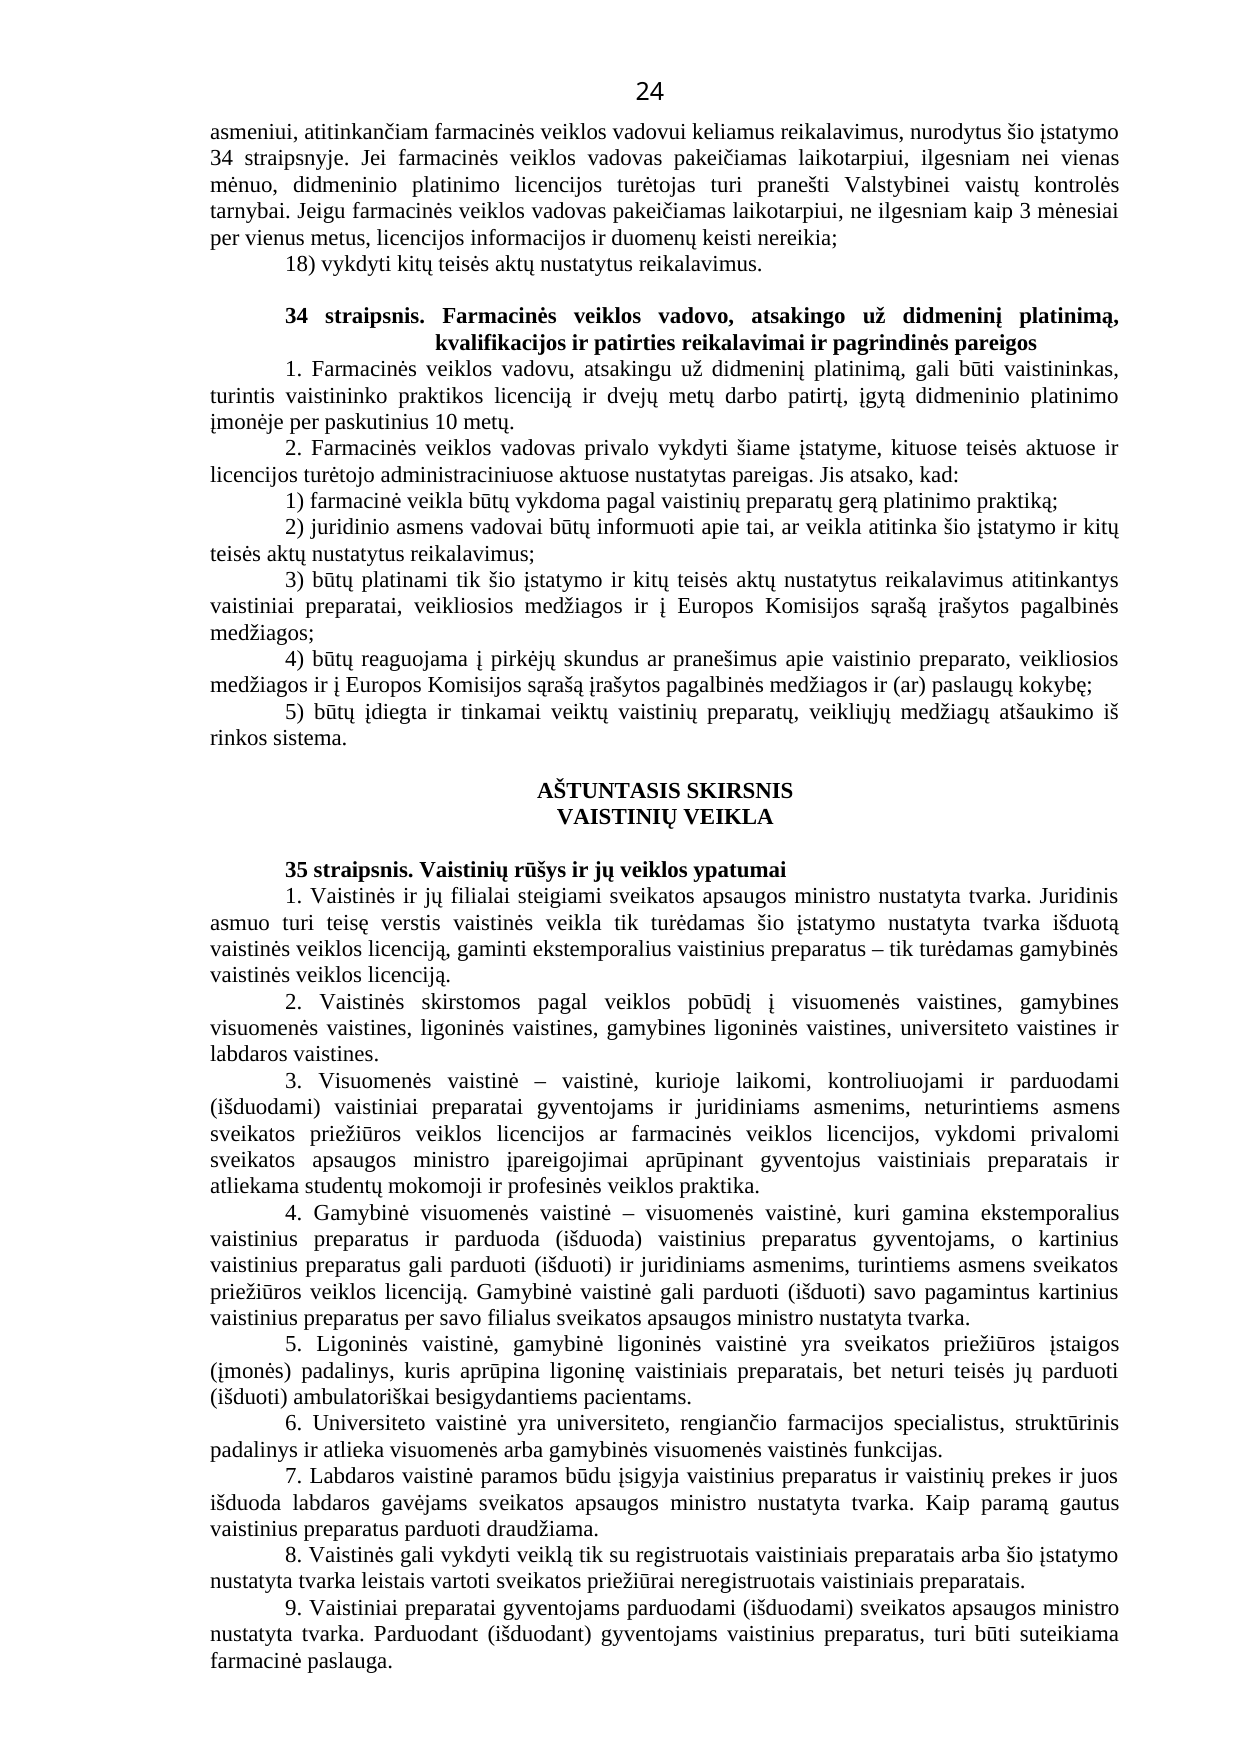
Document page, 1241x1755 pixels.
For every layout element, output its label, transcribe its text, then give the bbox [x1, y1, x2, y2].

text 1. Farmacinės veiklos vadovu, atsakingu už didmeninį platinimą, gali būti vaistininkas, turintis vaistininko praktikos licenciją ir dvejų metų darbo patirtį, įgytą didmeninio platinimo įmonėje per paskutinius 10 metų. [210, 355, 1120, 434]
text 1) farmacinė veikla būtų vykdoma pagal vaistinių preparatų gerą platinimo praktiką; [210, 487, 1120, 513]
text asmeniui, atitinkančiam farmacinės veiklos vadovui keliamus reikalavimus, nurodytus šio įstatymo 34 straipsnyje. Jei farmacinės veiklos vadovas pakeičiamas laikotarpiui, ilgesniam nei vienas mėnuo, didmeninio platinimo licencijos turėtojas turi pranešti Valstybinei vaistų kontrolės tarnybai. Jeigu farmacinės veiklos vadovas pakeičiamas laikotarpiui, ne ilgesniam kaip 3 mėnesiai per vienus metus, licencijos informacijos ir duomenų keisti nereikia; [210, 118, 1120, 250]
text VAISTINIŲ VEIKLA [210, 803, 1120, 830]
text 9. Vaistiniai preparatai gyventojams parduodami (išduodami) sveikatos apsaugos ministro nustatyta tvarka. Parduodant (išduodant) gyventojams vaistinius preparatus, turi būti suteikiama farmacinė paslauga. [210, 1594, 1120, 1673]
text 3) būtų platinami tik šio įstatymo ir kitų teisės aktų nustatytus reikalavimus atitinkantys vaistiniai preparatai, veikliosios medžiagos ir į Europos Komisijos sąrašą įrašytos pagalbinės medžiagos; [210, 566, 1120, 645]
text 8. Vaistinės gali vykdyti veiklą tik su registruotais vaistiniais preparatais arba šio įstatymo nustatyta tvarka leistais vartoti sveikatos priežiūrai neregistruotais vaistiniais preparatais. [210, 1541, 1120, 1594]
text 2. Vaistinės skirstomos pagal veiklos pobūdį į visuomenės vaistines, gamybines visuomenės vaistines, ligoninės vaistines, gamybines ligoninės vaistines, universiteto vaistines ir labdaros vaistines. [210, 988, 1120, 1067]
text 5. Ligoninės vaistinė, gamybinė ligoninės vaistinė yra sveikatos priežiūros įstaigos (įmonės) padalinys, kuris aprūpina ligoninę vaistiniais preparatais, bet neturi teisės jų parduoti (išduoti) ambulatoriškai besigydantiems pacientams. [210, 1330, 1120, 1409]
text 5) būtų įdiegta ir tinkamai veiktų vaistinių preparatų, veikliųjų medžiagų atšaukimo iš rinkos sistema. [210, 698, 1120, 751]
text 18) vykdyti kitų teisės aktų nustatytus reikalavimus. [210, 250, 1120, 276]
text 4. Gamybinė visuomenės vaistinė – visuomenės vaistinė, kuri gamina ekstemporalius vaistinius preparatus ir parduoda (išduoda) vaistinius preparatus gyventojams, o kartinius vaistinius preparatus gali parduoti (išduoti) ir juridiniams asmenims, turintiems asmens sveikatos priežiūros veiklos licenciją. Gamybinė vaistinė gali parduoti (išduoti) savo pagamintus kartinius vaistinius preparatus per savo filialus sveikatos apsaugos ministro nustatyta tvarka. [210, 1199, 1120, 1330]
text 6. Universiteto vaistinė yra universiteto, rengiančio farmacijos specialistus, struktūrinis padalinys ir atlieka visuomenės arba gamybinės visuomenės vaistinės funkcijas. [210, 1409, 1120, 1462]
text AŠTUNTASIS skIRSNIS [210, 777, 1120, 803]
text 2. Farmacinės veiklos vadovas privalo vykdyti šiame įstatyme, kituose teisės aktuose ir licencijos turėtojo administraciniuose aktuose nustatytas pareigas. Jis atsako, kad: [210, 434, 1120, 487]
text 35 straipsnis. Vaistinių rūšys ir jų veiklos ypatumai [210, 856, 1120, 882]
text 4) būtų reaguojama į pirkėjų skundus ar pranešimus apie vaistinio preparato, veikliosios medžiagos ir į Europos Komisijos sąrašą įrašytos pagalbinės medžiagos ir (ar) paslaugų kokybę; [210, 645, 1120, 698]
text 1. Vaistinės ir jų filialai steigiami sveikatos apsaugos ministro nustatyta tvarka. Juridinis asmuo turi teisę verstis vaistinės veikla tik turėdamas šio įstatymo nustatyta tvarka išduotą vaistinės veiklos licenciją, gaminti ekstemporalius vaistinius preparatus – tik turėdamas gamybinės vaistinės veiklos licenciją. [210, 882, 1120, 988]
text 7. Labdaros vaistinė paramos būdu įsigyja vaistinius preparatus ir vaistinių prekes ir juos išduoda labdaros gavėjams sveikatos apsaugos ministro nustatyta tvarka. Kaip paramą gautus vaistinius preparatus parduoti draudžiama. [210, 1462, 1120, 1541]
text 34 straipsnis. Farmacinės veiklos vadovo, atsakingo už didmeninį platinimą, kvalifikacijos ir patirties reikalavimai ir pagrindinės pareigos [285, 303, 1120, 355]
text 3. Visuomenės vaistinė – vaistinė, kurioje laikomi, kontroliuojami ir parduodami (išduodami) vaistiniai preparatai gyventojams ir juridiniams asmenims, neturintiems asmens sveikatos priežiūros veiklos licencijos ar farmacinės veiklos licencijos, vykdomi privalomi sveikatos apsaugos ministro įpareigojimai aprūpinant gyventojus vaistiniais preparatais ir atliekama studentų mokomoji ir profesinės veiklos praktika. [210, 1067, 1120, 1199]
text 2) juridinio asmens vadovai būtų informuoti apie tai, ar veikla atitinka šio įstatymo ir kitų teisės aktų nustatytus reikalavimus; [210, 513, 1120, 566]
